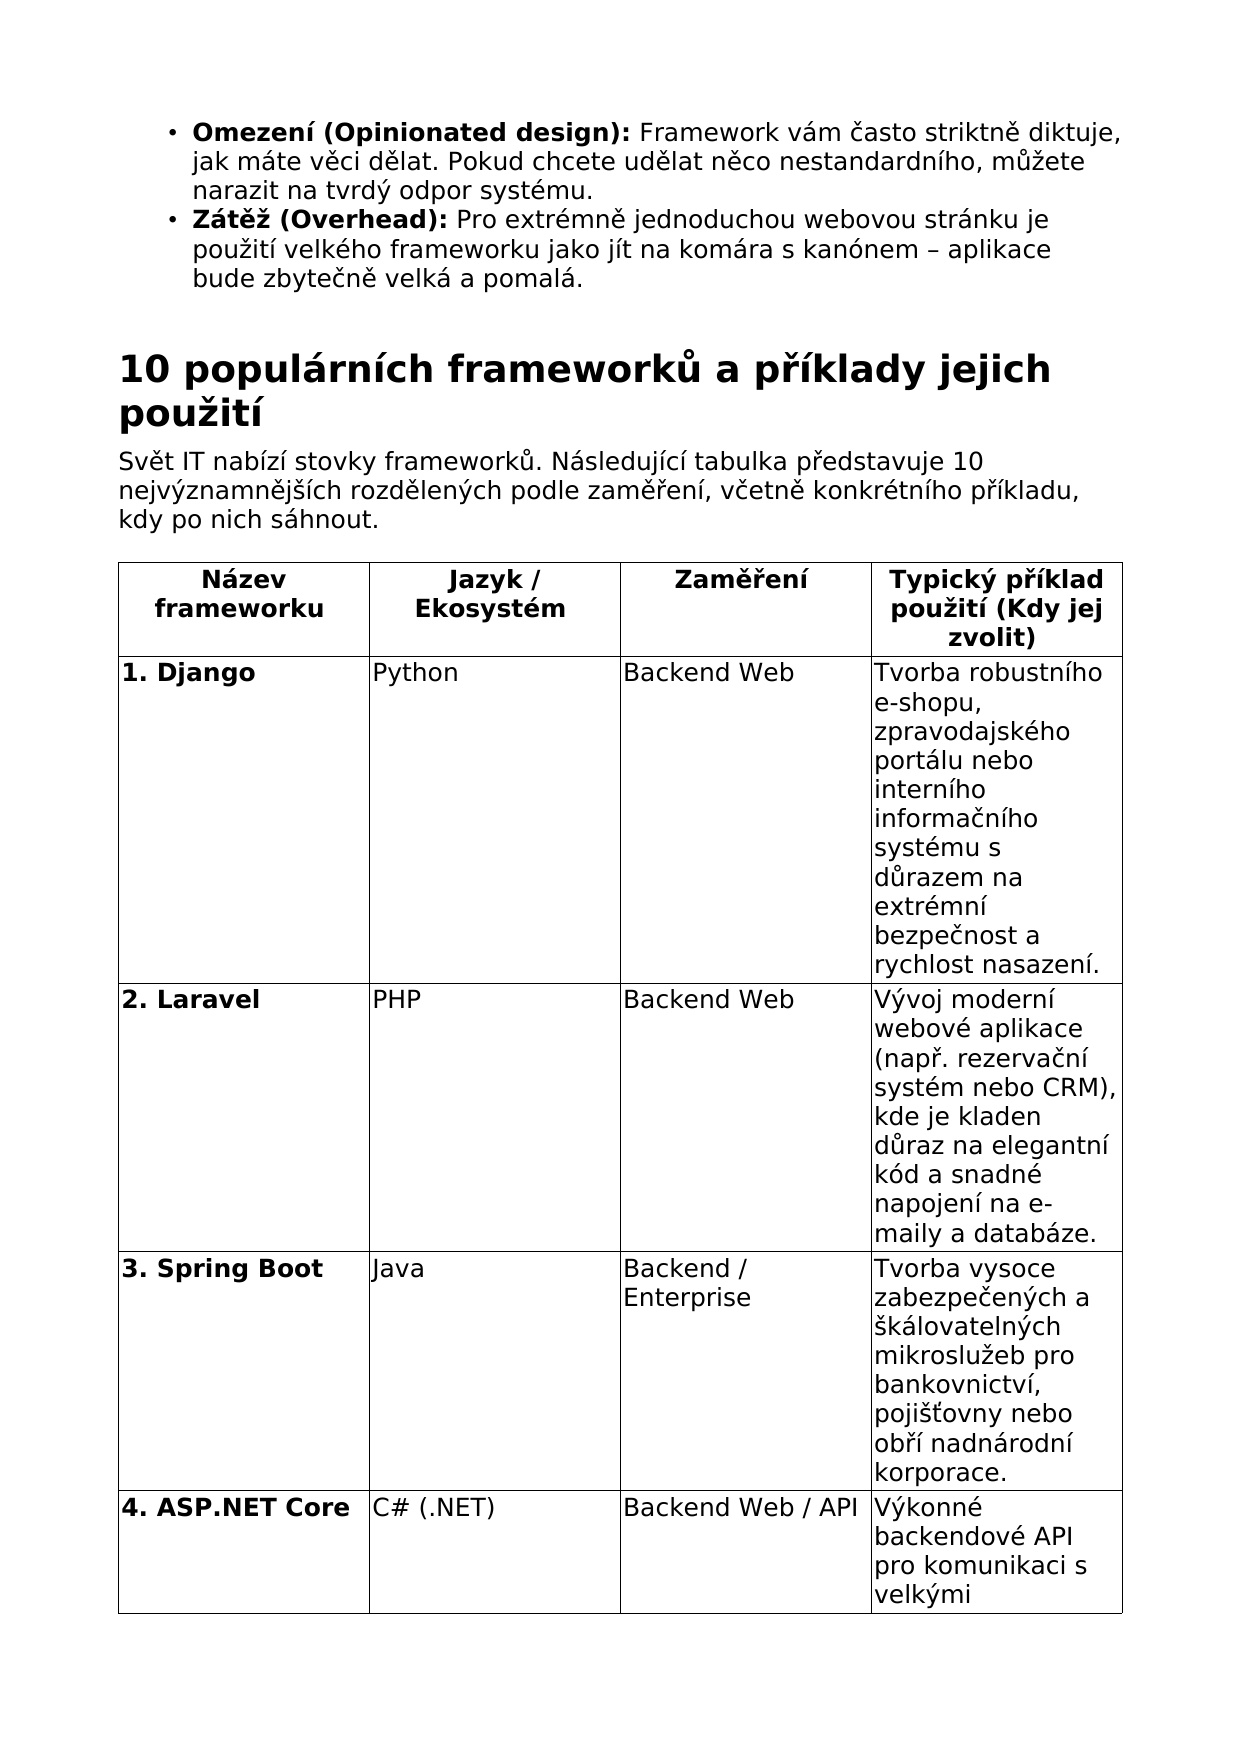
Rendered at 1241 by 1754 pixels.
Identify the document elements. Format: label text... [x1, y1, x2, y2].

table_cell Backend Web [621, 984, 871, 1251]
table_cell 2. Laravel [119, 984, 369, 1251]
table_cell 3. Spring Boot [119, 1252, 369, 1490]
text Svět IT nabízí stovky frameworků. Následující tabulka představuje 10 nejvýznamnějších rozdělených podle zaměření, včetně konkrétního příkladu, kdy po nich sáhnout. [118, 447, 1122, 535]
table_cell 1. Django [119, 657, 369, 982]
table_header Typický příklad použití (Kdy jej zvolit) [872, 563, 1122, 656]
table_cell Java [370, 1252, 620, 1490]
subtitle 10 populárních frameworků a příklady jejich použití [118, 348, 1122, 435]
table_header Jazyk / Ekosystém [370, 563, 620, 656]
table_cell Tvorba robustního e-shopu, zpravodajského portálu nebo interního informačního systému s důrazem na extrémní bezpečnost a rychlost nasazení. [872, 657, 1122, 982]
table_cell Backend / Enterprise [621, 1252, 871, 1490]
table_cell Tvorba vysoce zabezpečených a škálovatelných mikroslužeb pro bankovnictví, pojišťovny nebo obří nadnárodní korporace. [872, 1252, 1122, 1490]
table_cell Backend Web [621, 657, 871, 982]
table_cell 4. ASP.NET Core [119, 1491, 369, 1613]
list Omezení (Opinionated design): Framework vám často striktně diktuje, jak máte věci dělat. Pokud chcete udělat něco nestandardního, můžete narazit na tvrdý odpor systému. [177, 118, 1122, 206]
table_cell Python [370, 657, 620, 982]
table_cell Vývoj moderní webové aplikace (např. rezervační systém nebo CRM), kde je kladen důraz na elegantní kód a snadné napojení na e-maily a databáze. [872, 984, 1122, 1251]
table_header Zaměření [621, 563, 871, 656]
list Zátěž (Overhead): Pro extrémně jednoduchou webovou stránku je použití velkého frameworku jako jít na komára s kanónem – aplikace bude zbytečně velká a pomalá. [177, 206, 1122, 293]
table_cell Backend Web / API [621, 1491, 871, 1613]
table_cell C# (.NET) [370, 1491, 620, 1613]
table_cell PHP [370, 984, 620, 1251]
table_cell Výkonné backendové API pro komunikaci s velkými [872, 1491, 1122, 1613]
table_header Název frameworku [119, 563, 369, 656]
